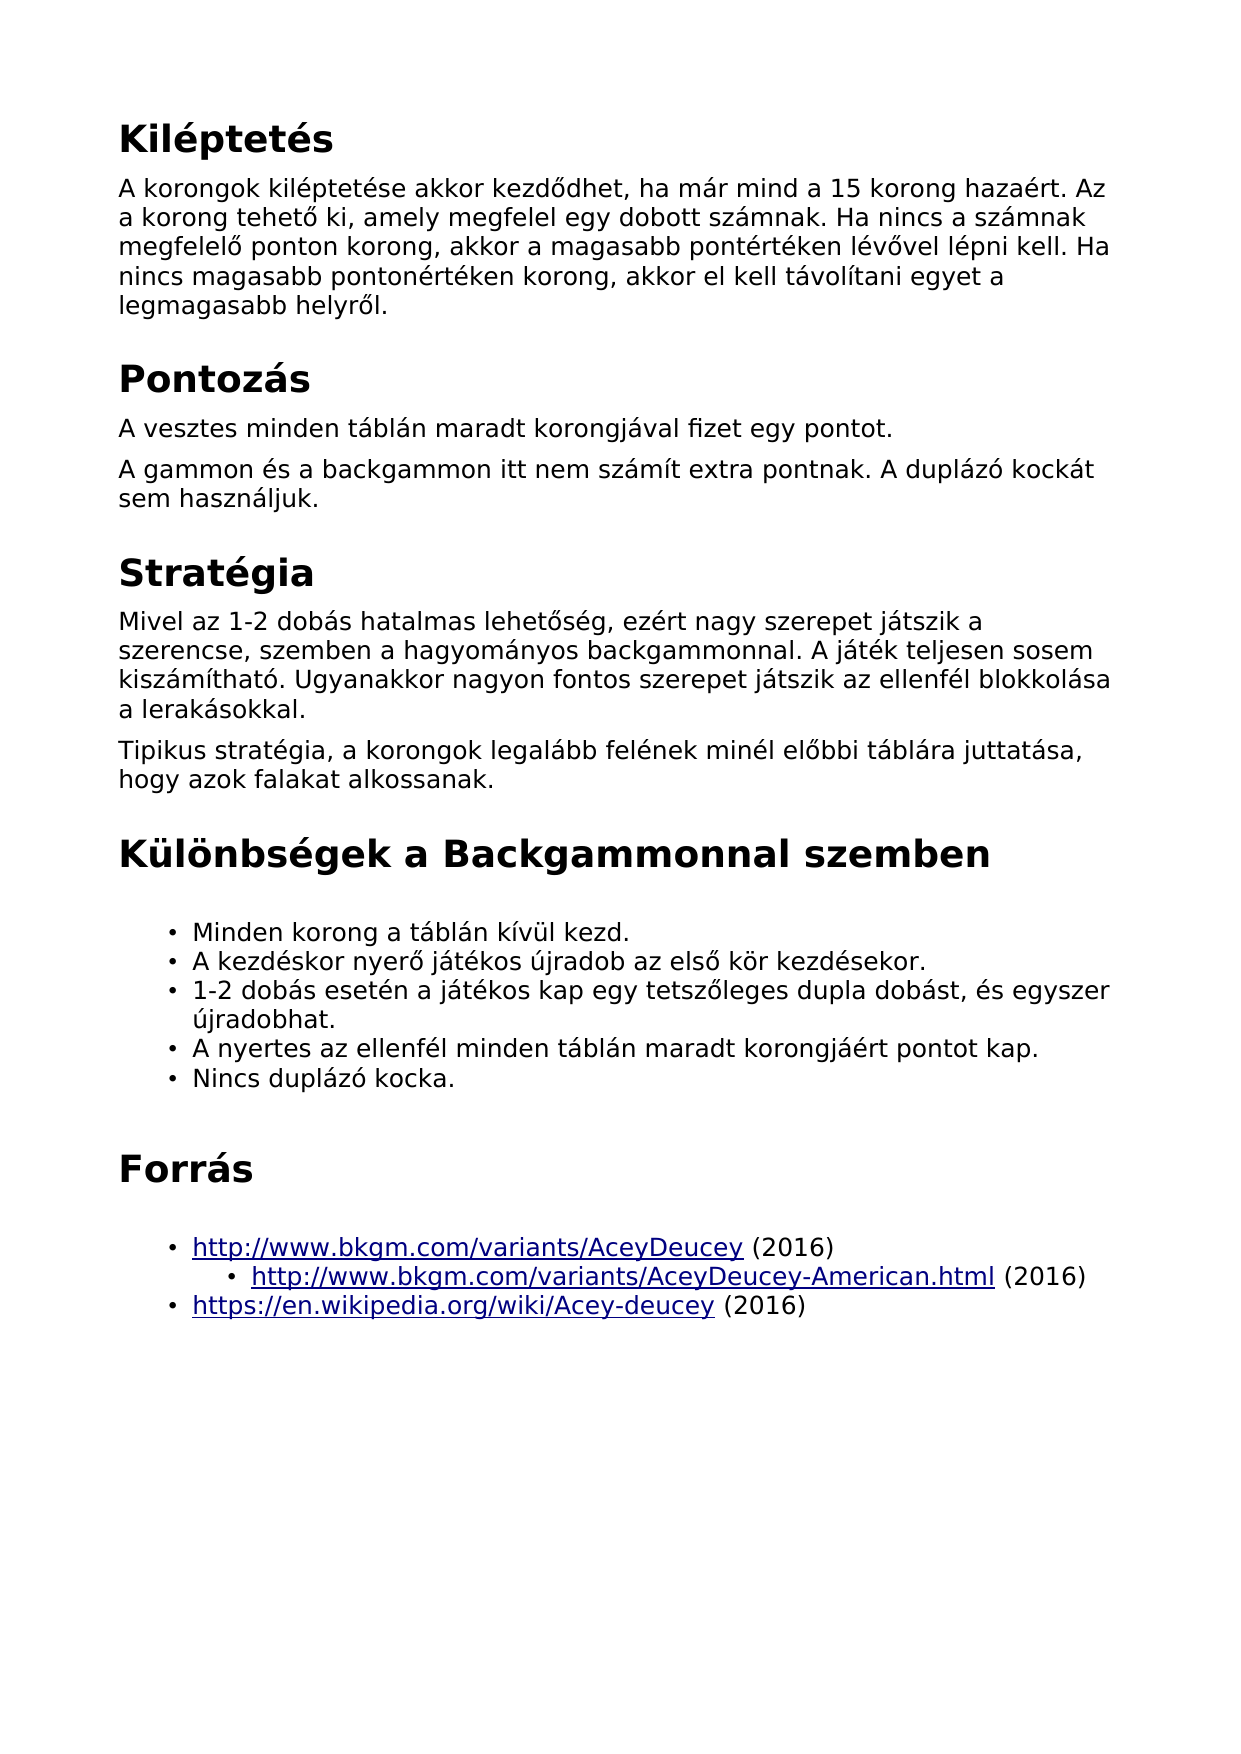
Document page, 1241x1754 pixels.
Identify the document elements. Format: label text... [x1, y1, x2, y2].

subtitle Különbségek a Backgammonnal szemben [118, 832, 1122, 876]
text A gammon és a backgammon itt nem számít extra pontnak. A duplázó kockát sem használjuk. [118, 455, 1122, 514]
list A kezdéskor nyerő játékos újradob az első kör kezdésekor. [177, 947, 1122, 976]
list A nyertes az ellenfél minden táblán maradt korongjáért pontot kap. [177, 1035, 1122, 1064]
list http://www.bkgm.com/variants/AceyDeucey-American.html (2016) [236, 1262, 1122, 1291]
list 1-2 dobás esetén a játékos kap egy tetszőleges dupla dobást, és egyszer újradobhat. [177, 976, 1122, 1035]
text Tipikus stratégia, a korongok legalább felének minél előbbi táblára juttatása, hogy azok falakat alkossanak. [118, 737, 1122, 795]
subtitle Stratégia [118, 551, 1122, 595]
list https://en.wikipedia.org/wiki/Acey-deucey (2016) [177, 1291, 1122, 1321]
text A korongok kiléptetése akkor kezdődhet, ha már mind a 15 korong hazaért. Az a korong tehető ki, amely megfelel egy dobott számnak. Ha nincs a számnak megfelelő ponton korong, akkor a magasabb pontértéken lévővel lépni kell. Ha nincs magasabb pontonértéken korong, akkor el kell távolítani egyet a legmagasabb helyről. [118, 174, 1122, 320]
list Minden korong a táblán kívül kezd. [177, 918, 1122, 947]
list Nincs duplázó kocka. [177, 1064, 1122, 1093]
list http://www.bkgm.com/variants/AceyDeucey (2016) [177, 1233, 1122, 1262]
text A vesztes minden táblán maradt korongjával fizet egy pontot. [118, 414, 1122, 443]
subtitle Forrás [118, 1147, 1122, 1191]
subtitle Pontozás [118, 358, 1122, 401]
text Mivel az 1-2 dobás hatalmas lehetőség, ezért nagy szerepet játszik a szerencse, szemben a hagyományos backgammonnal. A játék teljesen sosem kiszámítható. Ugyanakkor nagyon fontos szerepet játszik az ellenfél blokkolása a lerakásokkal. [118, 607, 1122, 724]
subtitle Kiléptetés [118, 118, 1122, 162]
